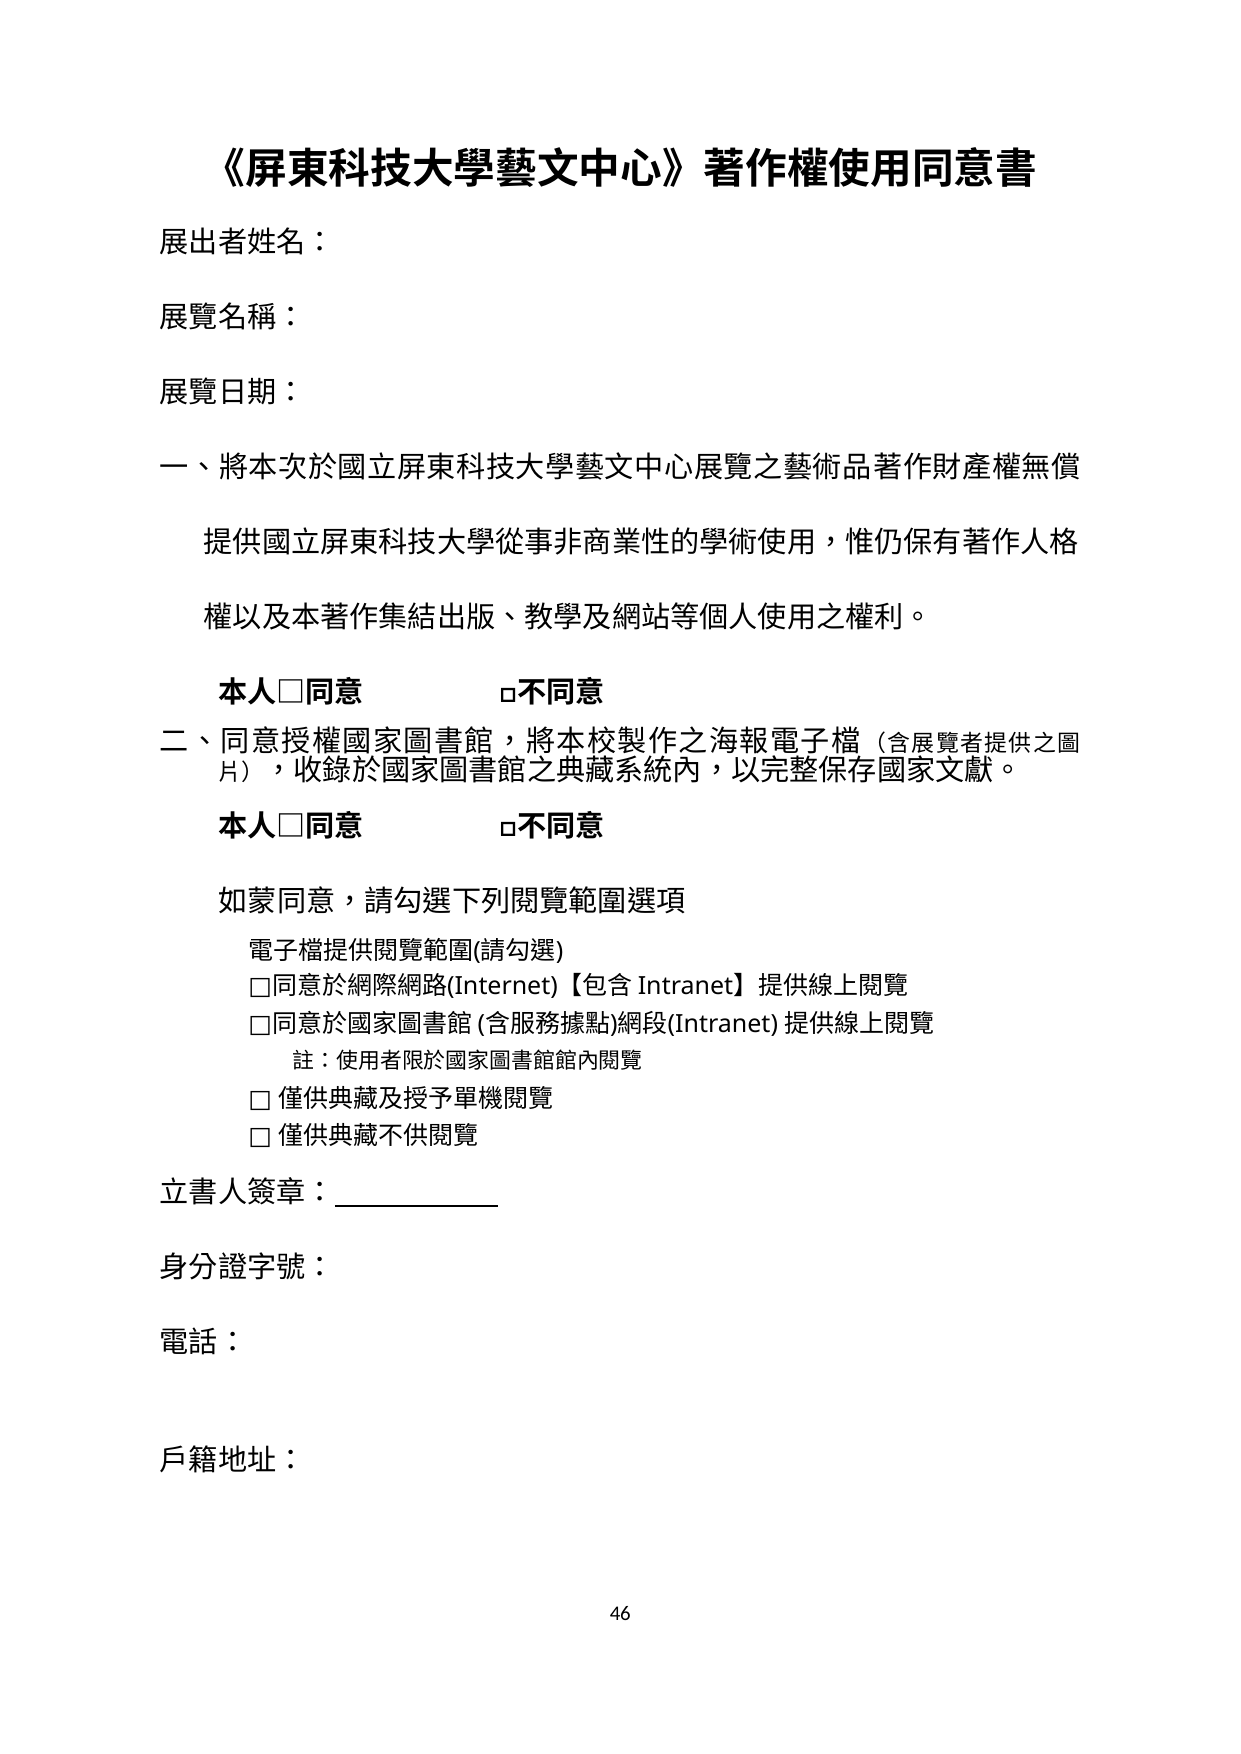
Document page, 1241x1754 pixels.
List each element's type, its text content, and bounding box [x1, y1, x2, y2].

text □ 僅供典藏不供閱覽 [233, 1115, 1081, 1153]
text 本人□同意 □不同意 [159, 653, 1081, 728]
text 立書人簽章： [159, 1153, 1081, 1228]
subtitle 二、同意授權國家圖書館，將本校製作之海報電子檔（含展覽者提供之圖片），收錄於國家圖書館之典藏系統內，以完整保存國家文獻。 [159, 728, 1081, 786]
text 展出者姓名： [159, 203, 1081, 278]
text 戶籍地址： [159, 1420, 1081, 1495]
text □同意於網際網路(Internet)【包含Intranet】提供線上閱覽 [248, 965, 1081, 1003]
subtitle 電子檔提供閱覽範圍(請勾選) [233, 936, 1081, 965]
text 註：使用者限於國家圖書館館內閱覽 [233, 1040, 1081, 1078]
text 身分證字號： [159, 1228, 1068, 1303]
text 如蒙同意，請勾選下列閱覽範圍選項 [159, 861, 1081, 936]
text 一、將本次於國立屏東科技大學藝文中心展覽之藝術品著作財產權無償提供國立屏東科技大學從事非商業性的學術使用，惟仍保有著作人格權以及本著作集結出版、教學及網站等個人使用之權利。 [159, 428, 1081, 653]
text □同意於國家圖書館 (含服務據點)網段(Intranet) 提供線上閱覽 [248, 1003, 1081, 1040]
text 展覽名稱： [159, 278, 1081, 353]
text 《屏東科技大學藝文中心》著作權使用同意書 [159, 128, 1081, 203]
text 電話： [159, 1303, 1081, 1378]
text 本人□同意 □不同意 [159, 786, 1081, 861]
text □ 僅供典藏及授予單機閱覽 [233, 1078, 1081, 1115]
text 展覽日期： [159, 353, 1081, 428]
